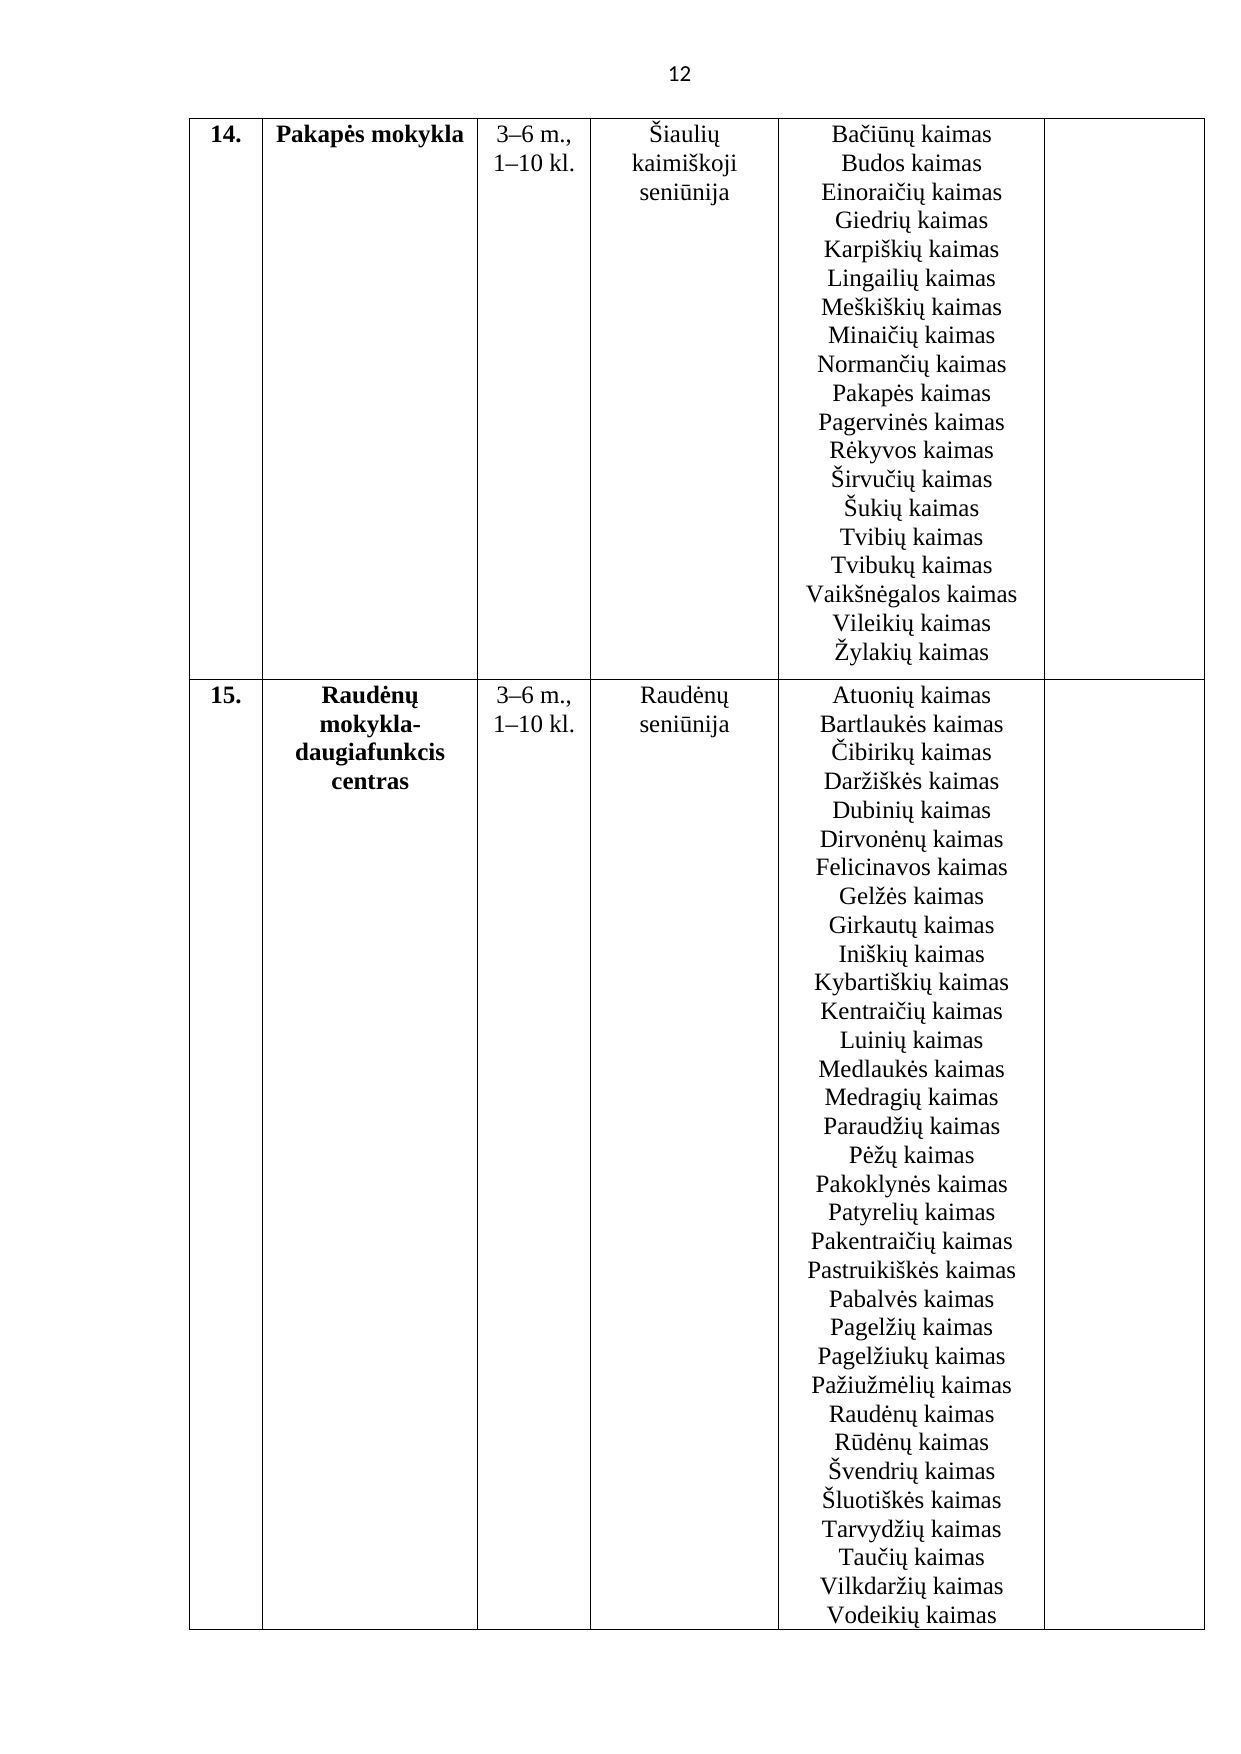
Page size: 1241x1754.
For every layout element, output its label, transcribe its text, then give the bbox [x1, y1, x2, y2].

table_cell 14. [190, 119, 262, 679]
table_cell Raudėnų seniūnija [591, 680, 778, 1629]
table_cell [1045, 119, 1204, 679]
table_cell Atuonių kaimas Bartlaukės kaimas Čibirikų kaimas Daržiškės kaimas Dubinių kaimas Dirvonėnų kaimas Felicinavos kaimas Gelžės kaimas Girkautų kaimas Iniškių kaimas Kybartiškių kaimas Kentraičių kaimas Luinių kaimas Medlaukės kaimas Medragių kaimas Paraudžių kaimas Pėžų kaimas Pakoklynės kaimas Patyrelių kaimas Pakentraičių kaimas Pastruikiškės kaimas Pabalvės kaimas Pagelžių kaimas Pagelžiukų kaimas Pažiužmėlių kaimas Raudėnų kaimas Rūdėnų kaimas Švendrių kaimas Šluotiškės kaimas Tarvydžių kaimas Taučių kaimas Vilkdaržių kaimas Vodeikių kaimas [779, 680, 1044, 1629]
table_cell Bačiūnų kaimas Budos kaimas Einoraičių kaimas Giedrių kaimas Karpiškių kaimas Lingailių kaimas Meškiškių kaimas Minaičių kaimas Normančių kaimas Pakapės kaimas Pagervinės kaimas Rėkyvos kaimas Širvučių kaimas Šukių kaimas Tvibių kaimas Tvibukų kaimas Vaikšnėgalos kaimas Vileikių kaimas Žylakių kaimas [779, 119, 1044, 679]
table_cell 15. [190, 680, 262, 1629]
table_cell Pakapės mokykla [263, 119, 477, 679]
table_cell Šiaulių kaimiškoji seniūnija [591, 119, 778, 679]
table_cell [1045, 680, 1204, 1629]
table_cell 3–6 m., 1–10 kl. [478, 680, 590, 1629]
table_cell 3–6 m., 1–10 kl. [478, 119, 590, 679]
table_cell Raudėnų mokykla-daugiafunkcis centras [263, 680, 477, 1629]
